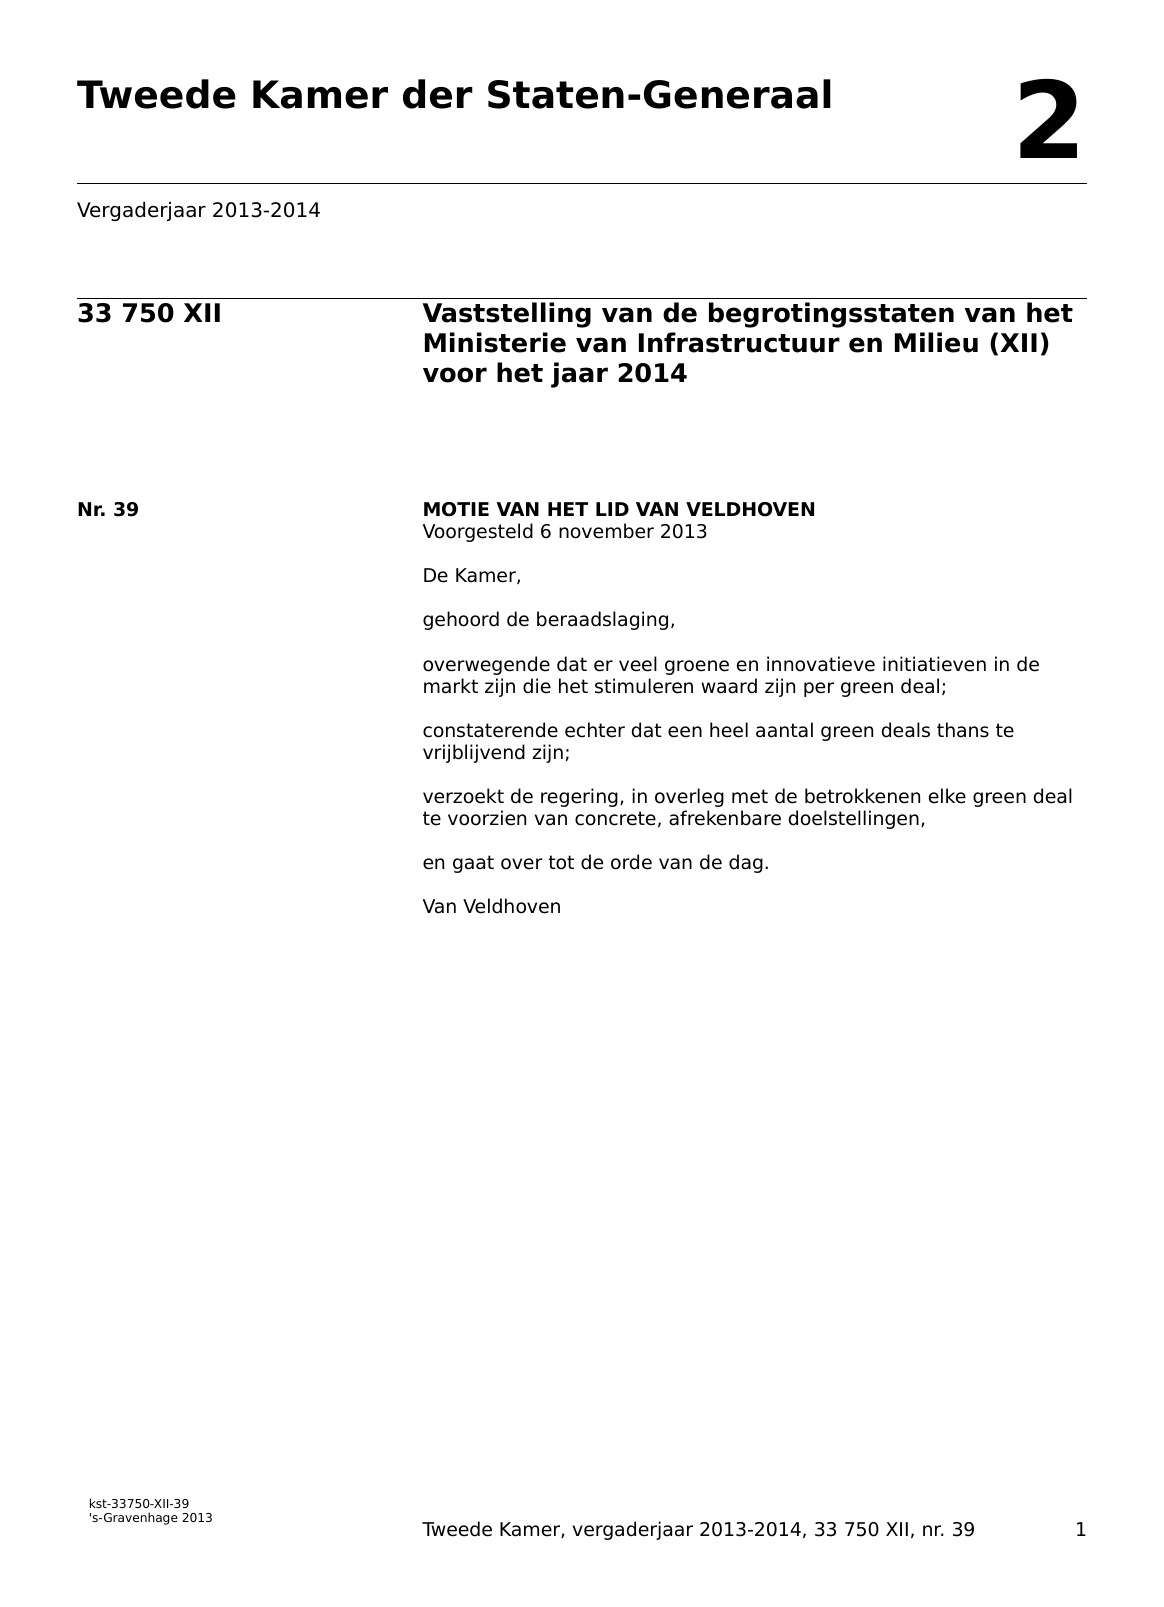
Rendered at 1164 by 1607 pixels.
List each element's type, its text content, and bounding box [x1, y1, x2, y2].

table_header Tweede Kamer der Staten-Generaal [77, 59, 886, 183]
text verzoekt de regering, in overleg met de betrokkenen elke green deal te voorzien van concrete, afrekenbare doelstellingen, [422, 786, 1087, 830]
table_header 2 [886, 59, 1087, 183]
text constaterende echter dat een heel aantal green deals thans te vrijblijvend zijn; [422, 720, 1087, 764]
text De Kamer, [422, 565, 1087, 587]
subtitle 33 750 XII Vaststelling van de begrotingsstaten van het Ministerie van Infrastructuur en Milieu (XII) voor het jaar 2014 [77, 299, 1087, 388]
text Voorgesteld 6 november 2013 [422, 521, 1087, 543]
subtitle Nr. 39 MOTIE VAN HET LID VAN VELDHOVEN [77, 499, 1087, 521]
text gehoord de beraadslaging, [422, 609, 1087, 631]
text overwegende dat er veel groene en innovatieve initiatieven in de markt zijn die het stimuleren waard zijn per green deal; [422, 653, 1087, 697]
text Van Veldhoven [422, 896, 1087, 918]
text kst-33750-XII-39 [88, 1497, 323, 1511]
text en gaat over tot de orde van de dag. [422, 852, 1087, 874]
table_cell Vergaderjaar 2013-2014 [77, 184, 1087, 298]
text 's-Gravenhage 2013 [88, 1511, 323, 1525]
